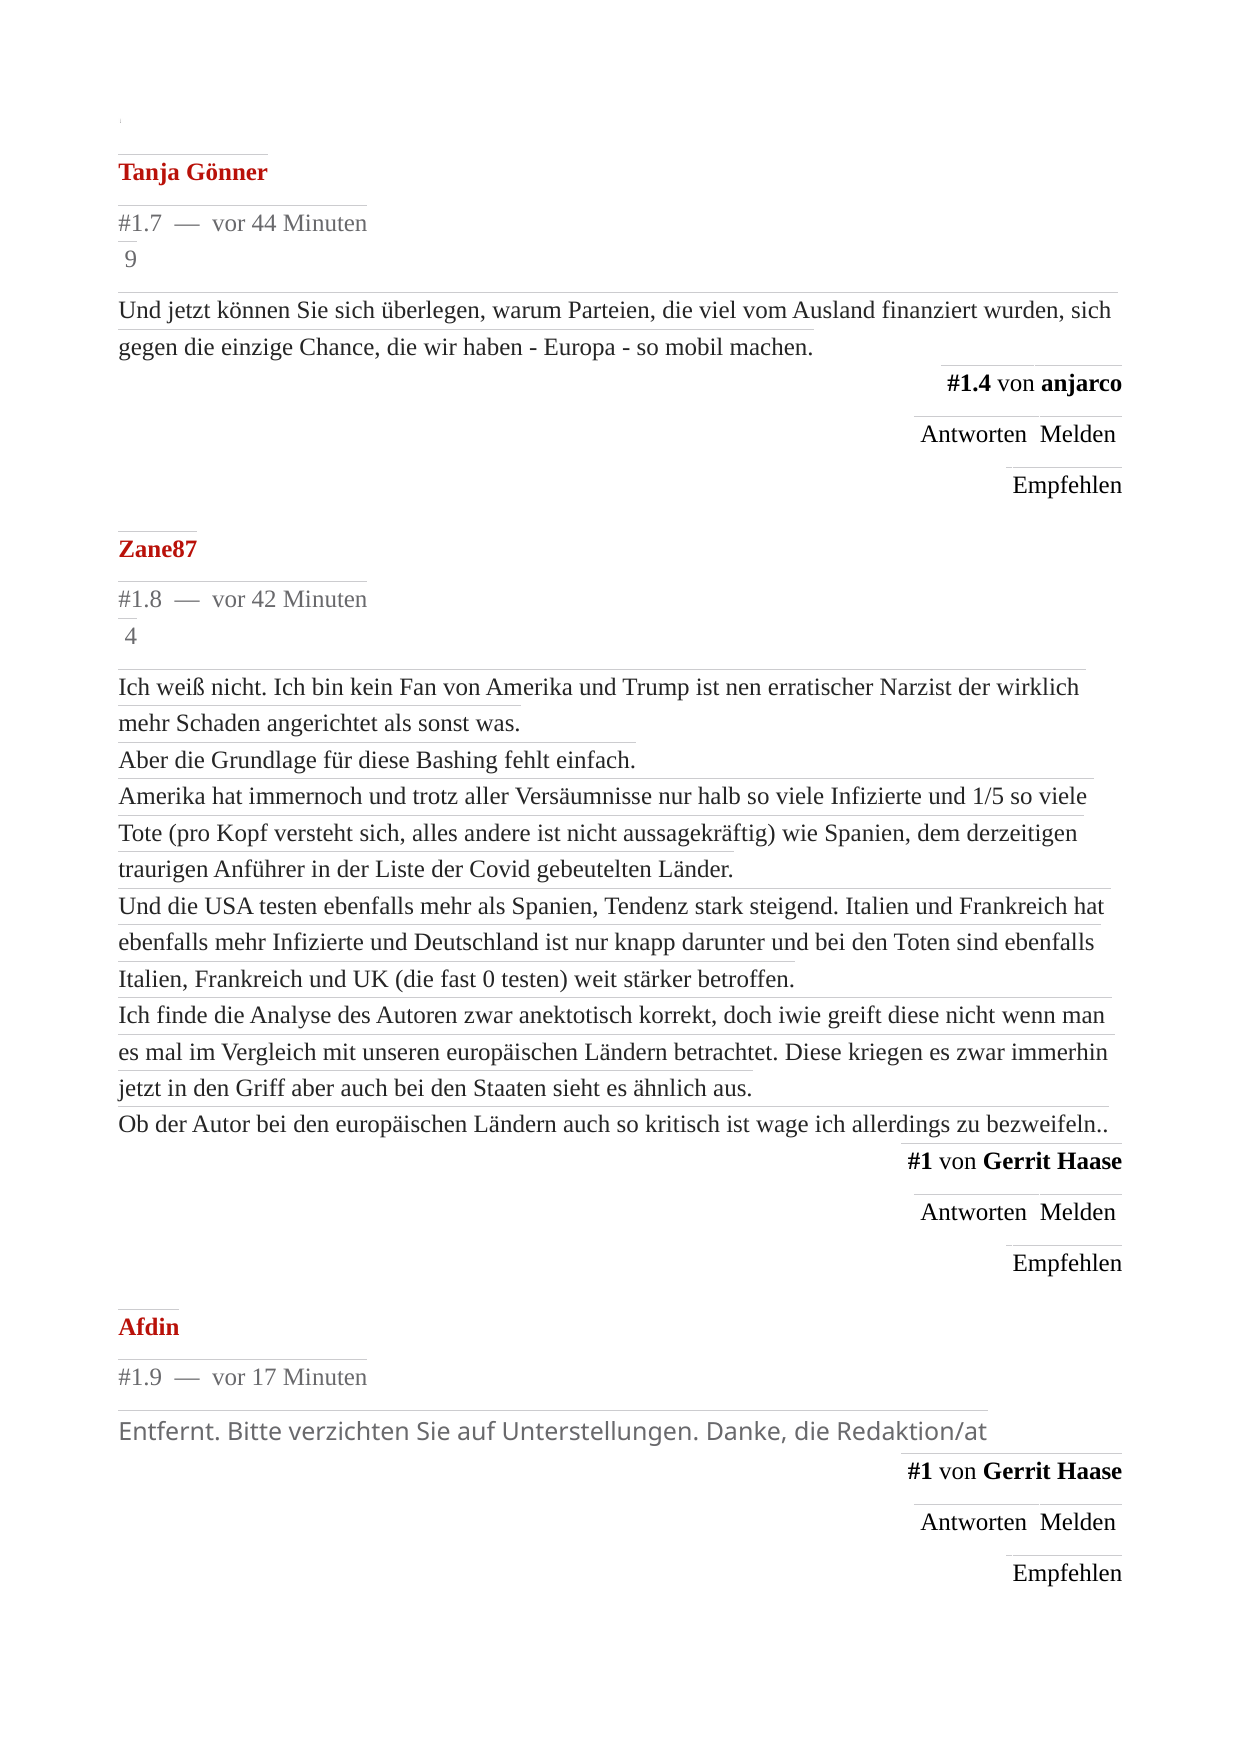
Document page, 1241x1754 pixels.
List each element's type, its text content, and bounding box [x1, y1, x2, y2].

text #1 von Gerrit Haase [118, 1453, 1122, 1484]
text #1.9 — vor 17 Minuten [118, 1359, 1122, 1391]
text Empfehlen [118, 1245, 1122, 1277]
text Ob der Autor bei den europäischen Ländern auch so kritisch ist wage ich allerdings zu bezweifeln.. [118, 1106, 1122, 1138]
text #1 von Gerrit Haase [118, 1143, 1122, 1175]
text Entfernt. Bitte verzichten Sie auf Unterstellungen. Danke, die Redaktion/at [118, 1410, 1122, 1447]
text #1.7 — vor 44 Minuten [118, 205, 1122, 237]
text 4 [118, 618, 1122, 650]
subtitle Tanja Gönner [118, 154, 1122, 186]
text Aber die Grundlage für diese Bashing fehlt einfach. Amerika hat immernoch und trotz aller Versäumnisse nur halb so viele Infizierte und 1/5 so viele Tote (pro Kopf versteht sich, alles andere ist nicht aussagekräftig) wie Spanien, dem derzeitigen traurigen Anführer in der Liste der Covid gebeutelten Länder. [118, 742, 1122, 883]
text Und die USA testen ebenfalls mehr als Spanien, Tendenz stark steigend. Italien und Frankreich hat ebenfalls mehr Infizierte und Deutschland ist nur knapp darunter und bei den Toten sind ebenfalls Italien, Frankreich und UK (die fast 0 testen) weit stärker betroffen. [118, 888, 1122, 992]
subtitle Afdin [118, 1308, 1122, 1340]
subtitle Zane87 [118, 531, 1122, 563]
text Antworten Melden [118, 416, 1122, 448]
text Ich finde die Analyse des Autoren zwar anektotisch korrekt, doch iwie greift diese nicht wenn man es mal im Vergleich mit unseren europäischen Ländern betrachtet. Diese kriegen es zwar immerhin jetzt in den Griff aber auch bei den Staaten sieht es ähnlich aus. [118, 997, 1122, 1102]
text Antworten Melden [118, 1194, 1122, 1226]
text #1.8 — vor 42 Minuten [118, 581, 1122, 613]
text Und jetzt können Sie sich überlegen, warum Parteien, die viel vom Ausland finanziert wurden, sich gegen die einzige Chance, die wir haben - Europa - so mobil machen. [118, 292, 1122, 361]
text Antworten Melden [118, 1504, 1122, 1536]
text Ich weiß nicht. Ich bin kein Fan von Amerika und Trump ist nen erratischer Narzist der wirklich mehr Schaden angerichtet als sonst was. [118, 669, 1122, 737]
text Empfehlen [118, 467, 1122, 499]
text 9 [118, 241, 1122, 273]
text Empfehlen [118, 1555, 1122, 1587]
text #1.4 von anjarco [118, 365, 1122, 397]
